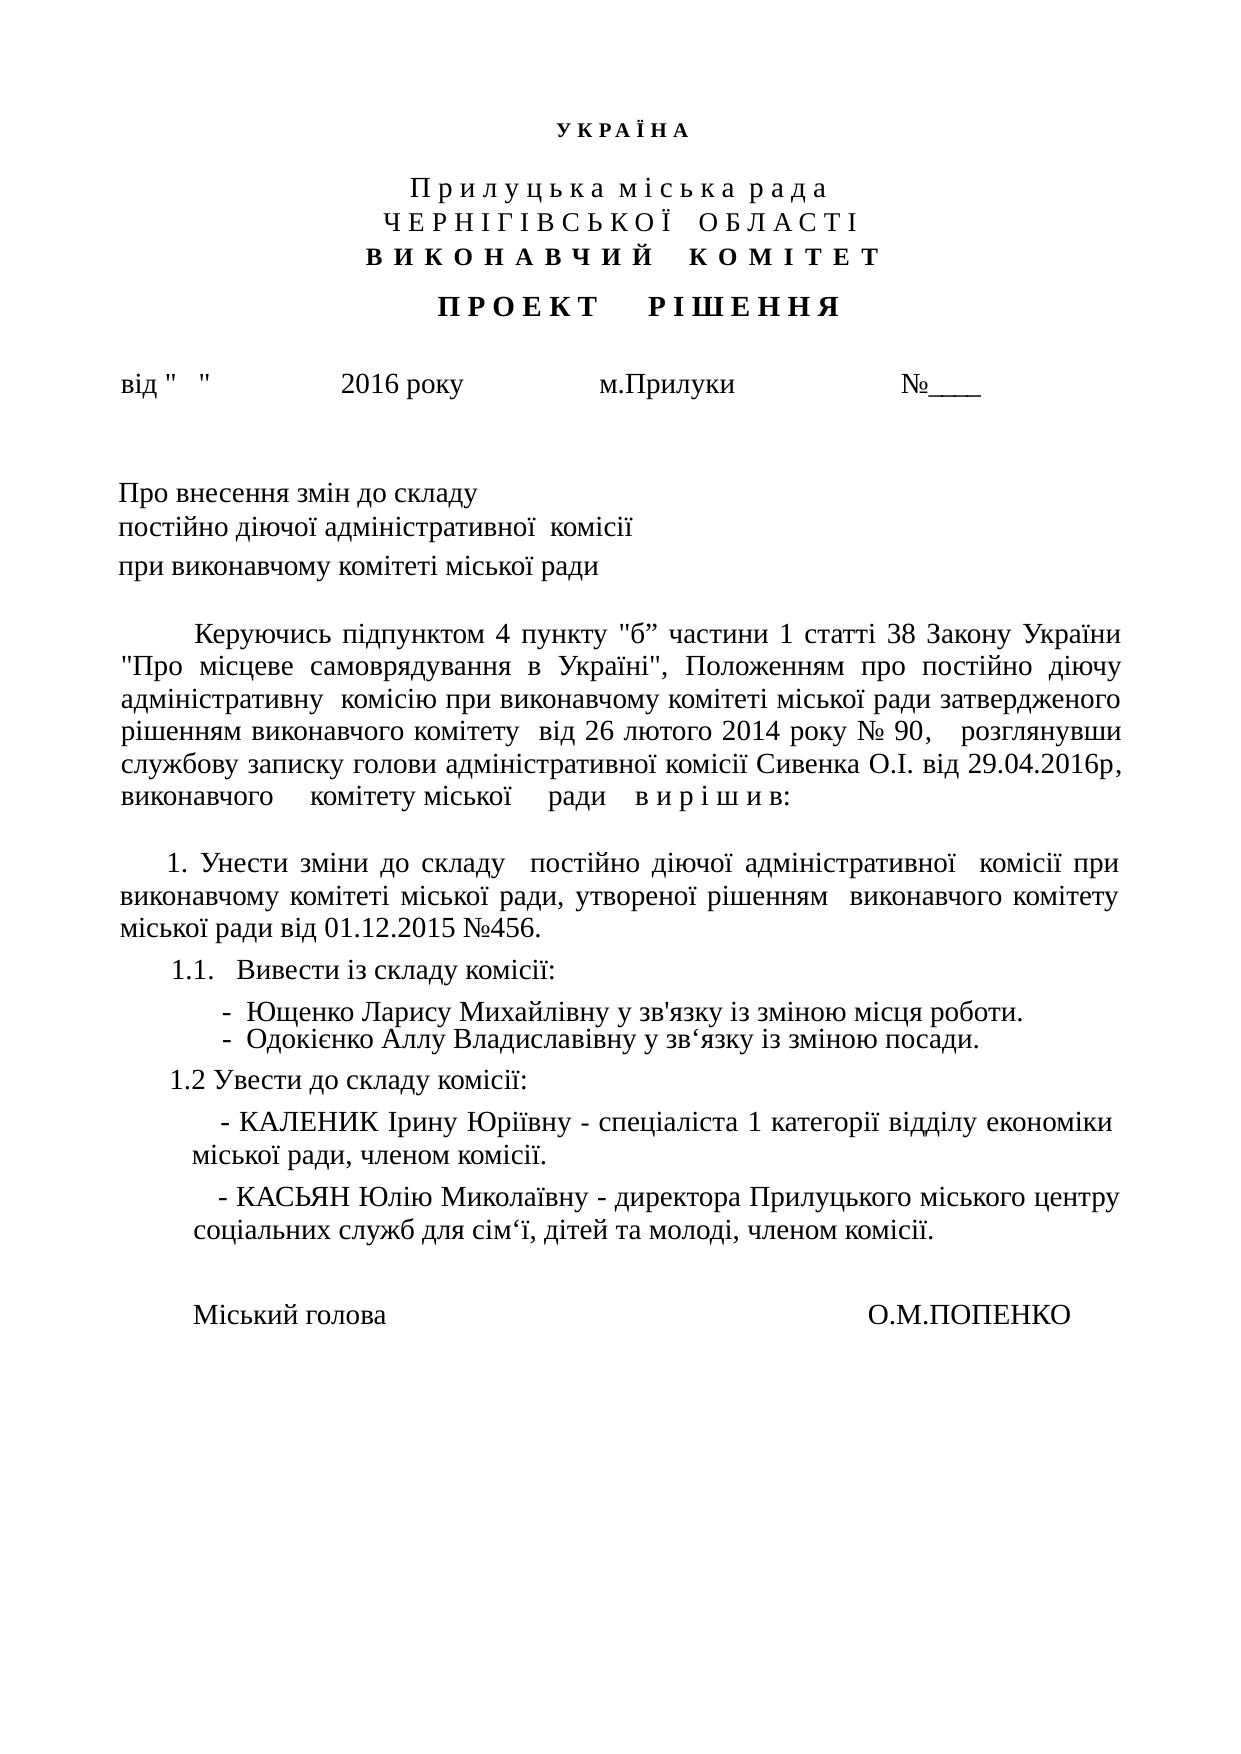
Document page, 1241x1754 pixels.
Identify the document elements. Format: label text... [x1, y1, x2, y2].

text - КАЛЕНИК Ірину Юріївну - спеціаліста 1 категорії відділу економіки міської ради, членом комісії. [118, 1106, 1122, 1171]
text 1.2 Увести до складу комісії: [118, 1063, 1122, 1096]
text УКРАЇНА [122, 118, 1122, 142]
text від " " 2016 року м.Прилуки № [121, 367, 1122, 400]
text ПРОЕКТ РІШЕННЯ [154, 296, 1122, 321]
text постійно діючої адміністративної комісії [118, 509, 1122, 542]
text Міський голова О.М.ПОПЕНКО [118, 1298, 1122, 1331]
text ВИКОНАВЧИЙ КОМІТЕТ [118, 242, 1122, 271]
list - КАСЬЯН Юлію Миколаївну - директора Прилуцького міського центру соціальних служб для сім‘ї, дітей та молоді, членом комісії. [156, 1181, 1122, 1246]
text Прилуцька міська рада ЧЕРНІГІВСЬКОЇ ОБЛАСТІ [383, 171, 948, 238]
list 1.1. Вивести із складу комісії: [119, 954, 1119, 986]
list - Ющенко Ларису Михайлівну у зв'язку із зміною місця роботи. [119, 996, 1119, 1028]
text Про внесення змін до складу [118, 475, 1122, 509]
text Керуючись підпунктом 4 пункту "б” частини 1 статті 38 Закону України "Про місцеве самоврядування в Україні", Положенням про постійно діючу адміністративну комісію при виконавчому комітеті міської ради затвердженого рішенням виконавчого комітету від 26 лютого 2014 року № 90, розглянувши службову записку голови адміністративної комісії Сивенка О.І. від 29.04.2016р, виконавчого комітету міської ради в и р і ш и в: [121, 617, 1122, 812]
list 1. Унести зміни до складу постійно діючої адміністративної комісії при виконавчому комітеті міської ради, утвореної рішенням виконавчого комітету міської ради від 01.12.2015 №456. [119, 847, 1119, 944]
text при виконавчому комітеті міської ради [118, 548, 1122, 581]
text - Одокієнко Аллу Владиславівну у зв‘язку із зміною посади. [118, 1028, 1122, 1053]
